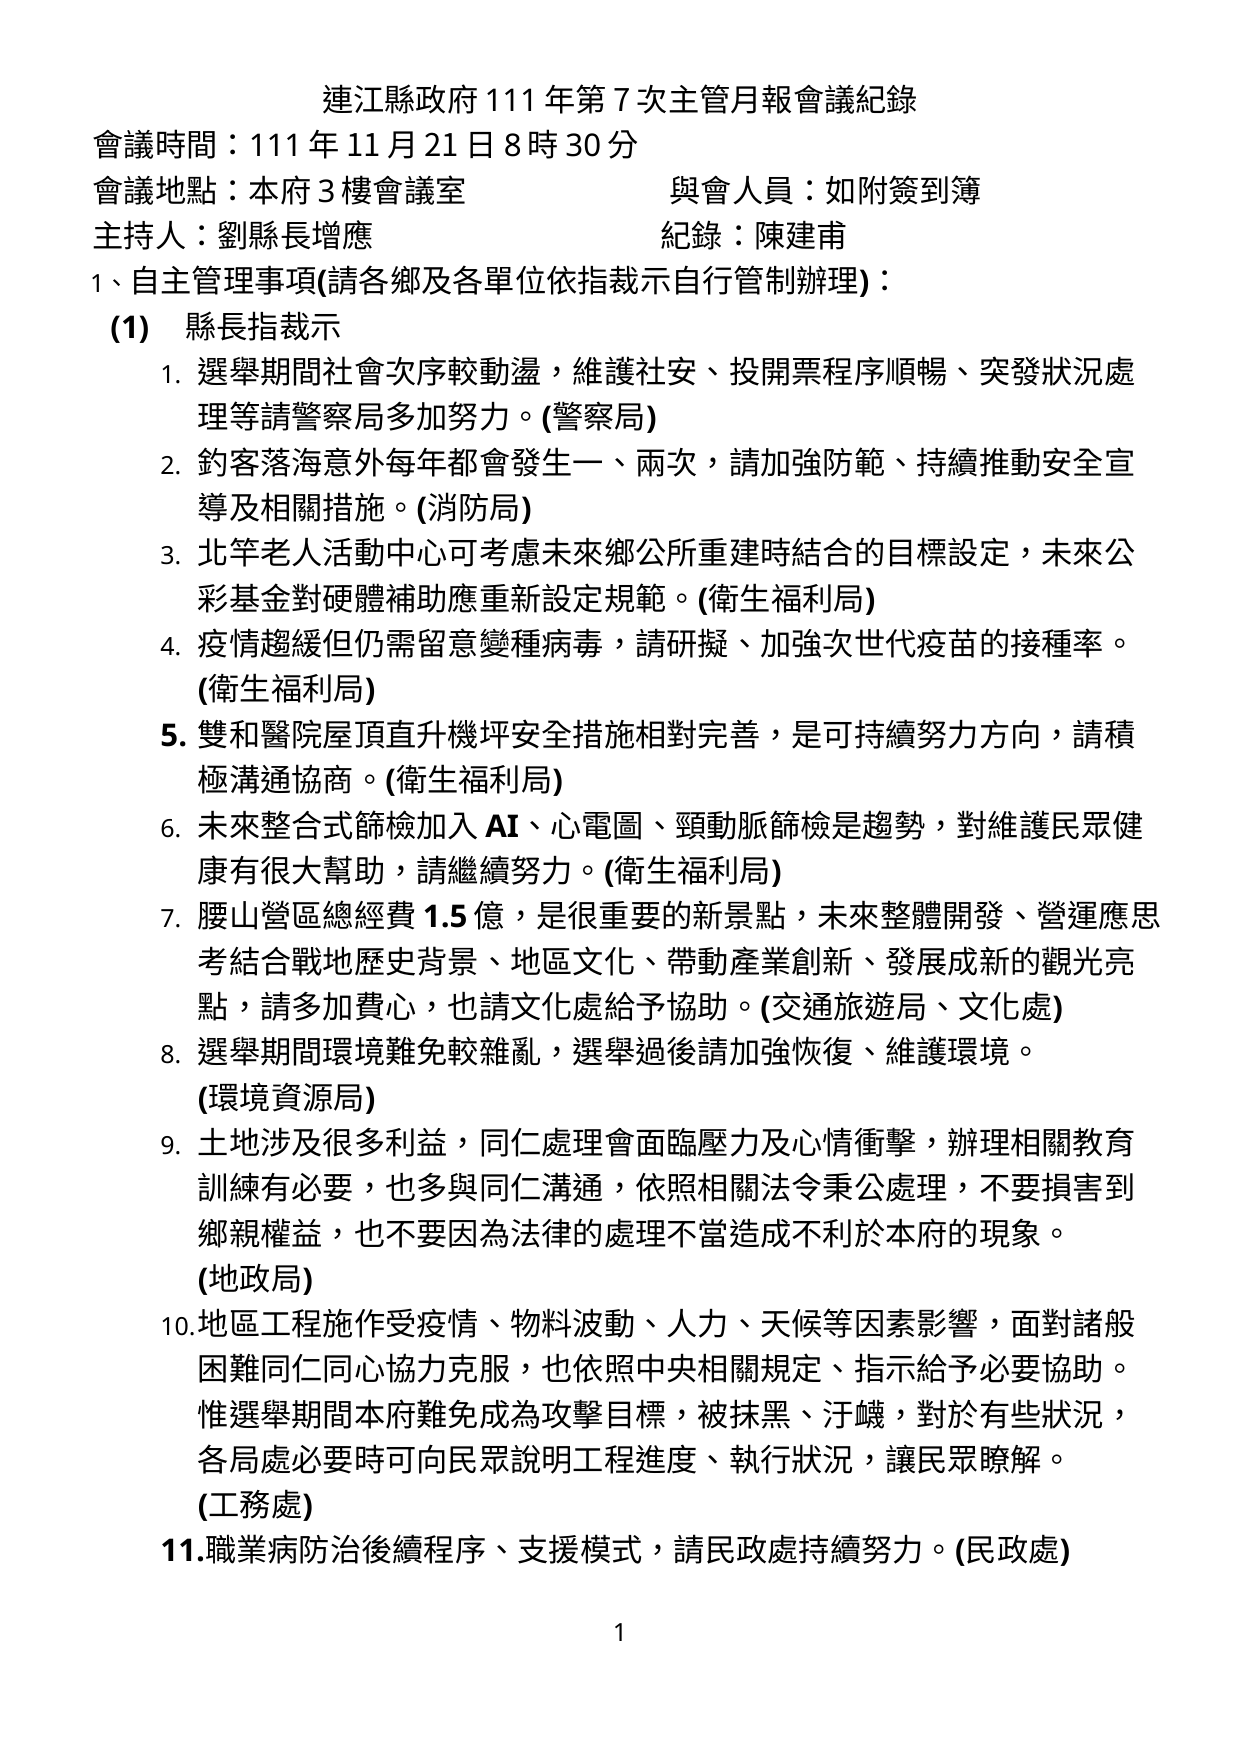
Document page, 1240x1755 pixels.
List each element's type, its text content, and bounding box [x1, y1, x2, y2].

list 釣客落海意外每年都會發生一、兩次，請加強防範、持續推動安全宣導及相關措施。(消防局) [160, 438, 1164, 528]
list 未來整合式篩檢加入AI、心電圖、頸動脈篩檢是趨勢，對維護民眾健康有很大幫助，請繼續努力。(衛生福利局) [160, 801, 1164, 892]
list 縣長指裁示 [110, 302, 1164, 347]
text 主持人：劉縣長增應 紀錄：陳建甫 [92, 211, 1164, 256]
text 會議時間：111年11月21日 8時30分 [92, 120, 1164, 166]
list 職業病防治後續程序、支援模式，請民政處持續努力。(民政處) [160, 1526, 1164, 1571]
text (地政局) [198, 1254, 1164, 1299]
list 雙和醫院屋頂直升機坪安全措施相對完善，是可持續努力方向，請積極溝通協商。(衛生福利局) [160, 710, 1164, 801]
list 土地涉及很多利益，同仁處理會面臨壓力及心情衝擊，辦理相關教育訓練有必要，也多與同仁溝通，依照相關法令秉公處理，不要損害到鄉親權益，也不要因為法律的處理不當造成不利於本府的現象。 [160, 1118, 1164, 1254]
list 疫情趨緩但仍需留意變種病毒，請研擬、加強次世代疫苗的接種率。(衛生福利局) [160, 619, 1164, 710]
text (工務處) [198, 1480, 1164, 1526]
text (環境資源局) [198, 1073, 1164, 1118]
list 選舉期間社會次序較動盪，維護社安、投開票程序順暢、突發狀況處理等請警察局多加努力。(警察局) [160, 347, 1164, 438]
text 會議地點：本府3樓會議室 與會人員：如附簽到簿 [92, 166, 1164, 211]
text 連江縣政府111年第7次主管月報會議紀錄 [75, 75, 1164, 120]
list 選舉期間環境難免較雜亂，選舉過後請加強恢復、維護環境。 [160, 1028, 1164, 1073]
list 腰山營區總經費1.5億，是很重要的新景點，未來整體開發、營運應思考結合戰地歷史背景、地區文化、帶動產業創新、發展成新的觀光亮點，請多加費心，也請文化處給予協助。(交通旅遊局、文化處) [160, 892, 1164, 1028]
list 北竿老人活動中心可考慮未來鄉公所重建時結合的目標設定，未來公彩基金對硬體補助應重新設定規範。(衛生福利局) [160, 528, 1164, 619]
list 地區工程施作受疫情、物料波動、人力、天候等因素影響，面對諸般困難同仁同心協力克服，也依照中央相關規定、指示給予必要協助。惟選舉期間本府難免成為攻擊目標，被抹黑、汙衊，對於有些狀況，各局處必要時可向民眾說明工程進度、執行狀況，讓民眾瞭解。 [160, 1299, 1164, 1480]
list 自主管理事項(請各鄉及各單位依指裁示自行管制辦理)： [90, 256, 1164, 302]
